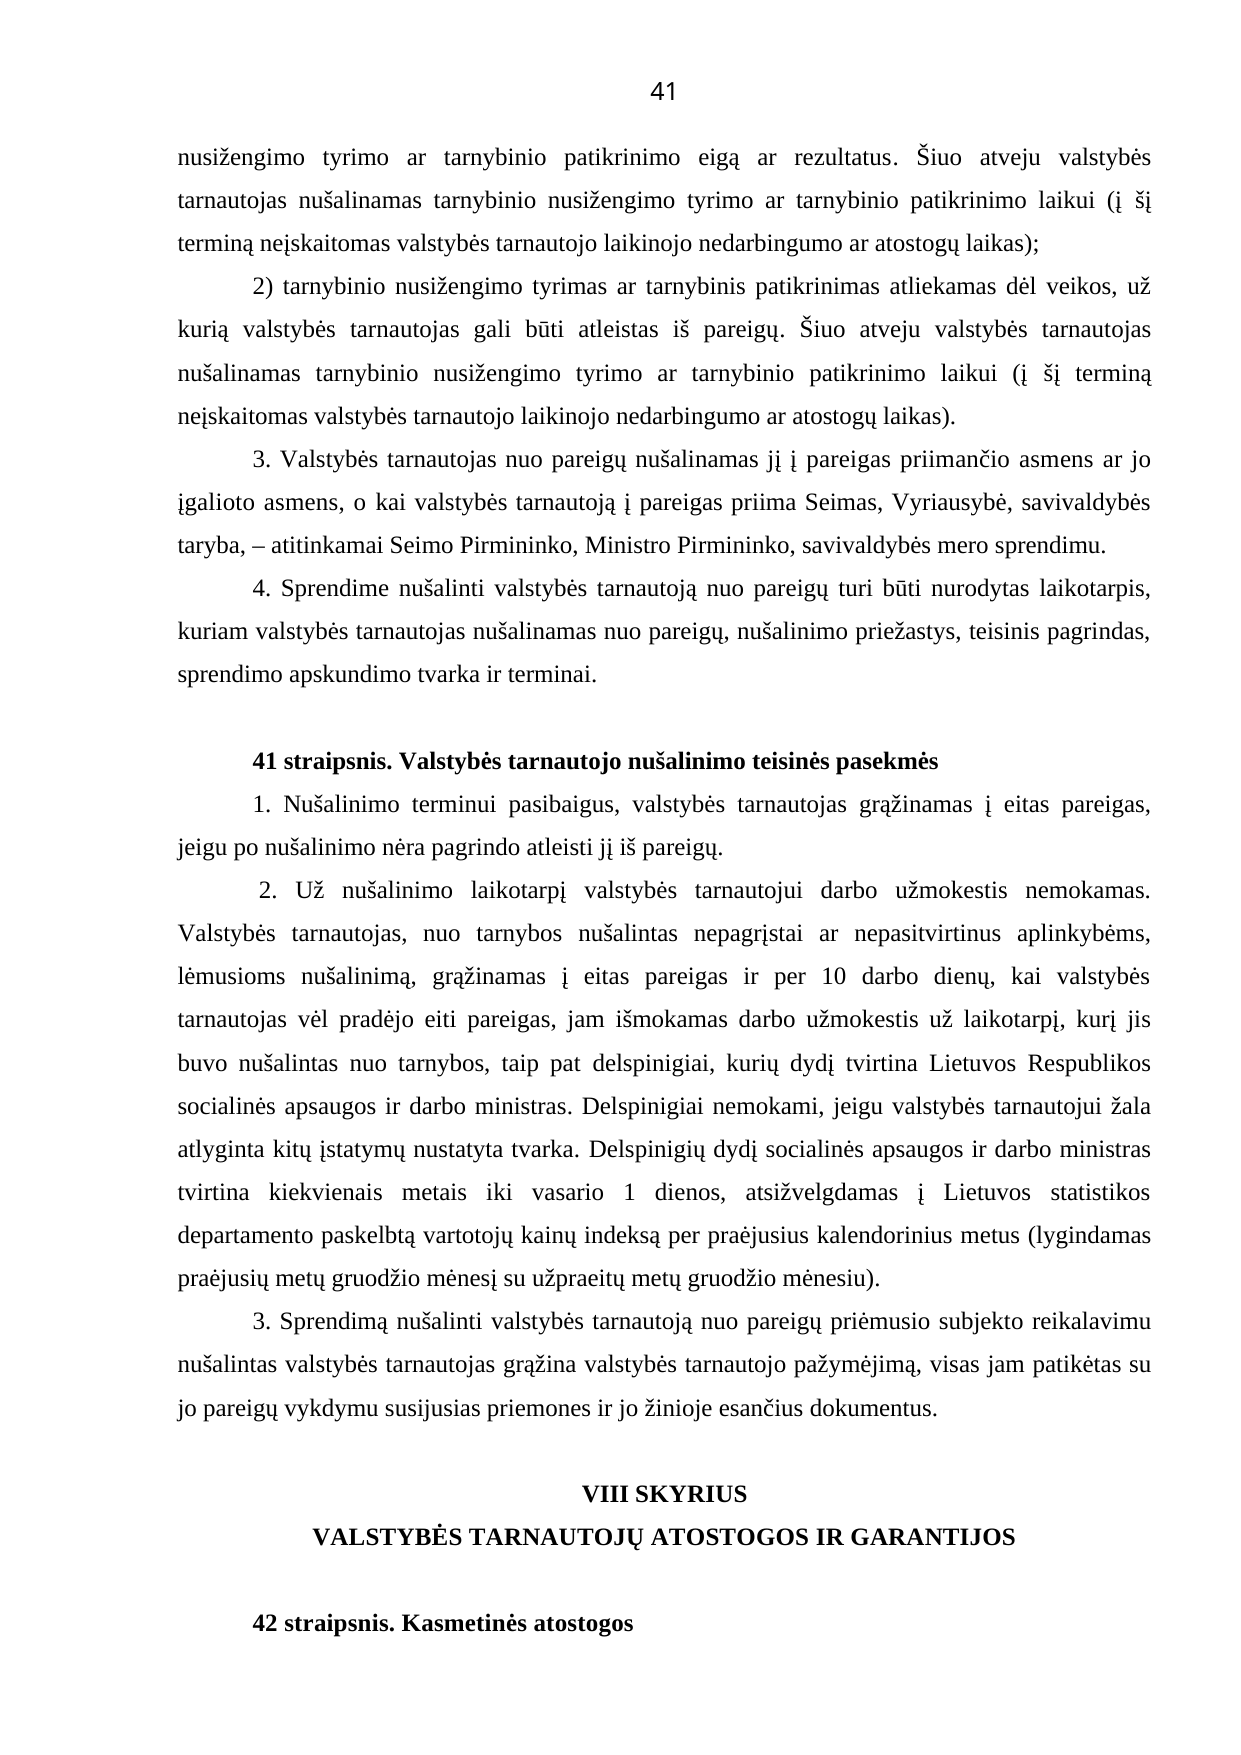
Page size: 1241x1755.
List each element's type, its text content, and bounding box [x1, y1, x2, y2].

text 3. Valstybės tarnautojas nuo pareigų nušalinamas jį į pareigas priimančio asmens ar jo įgalioto asmens, o kai valstybės tarnautoją į pareigas priima Seimas, Vyriausybė, savivaldybės taryba, – atitinkamai Seimo Pirmininko, Ministro Pirmininko, savivaldybės mero sprendimu. [177, 444, 1152, 559]
text 2. Už nušalinimo laikotarpį valstybės tarnautojui darbo užmokestis nemokamas. Valstybės tarnautojas, nuo tarnybos nušalintas nepagrįstai ar nepasitvirtinus aplinkybėms, lėmusioms nušalinimą, grąžinamas į eitas pareigas ir per 10 darbo dienų, kai valstybės tarnautojas vėl pradėjo eiti pareigas, jam išmokamas darbo užmokestis už laikotarpį, kurį jis buvo nušalintas nuo tarnybos, taip pat delspinigiai, kurių dydį tvirtina Lietuvos Respublikos socialinės apsaugos ir darbo ministras. Delspinigiai nemokami, jeigu valstybės tarnautojui žala atlyginta kitų įstatymų nustatyta tvarka. Delspinigių dydį socialinės apsaugos ir darbo ministras tvirtina kiekvienais metais iki vasario 1 dienos, atsižvelgdamas į Lietuvos statistikos departamento paskelbtą vartotojų kainų indeksą per praėjusius kalendorinius metus (lygindamas praėjusių metų gruodžio mėnesį su užpraeitų metų gruodžio mėnesiu). [177, 875, 1152, 1292]
text 42 straipsnis. Kasmetinės atostogos [177, 1608, 1152, 1637]
text nusižengimo tyrimo ar tarnybinio patikrinimo eigą ar rezultatus. Šiuo atveju valstybės tarnautojas nušalinamas tarnybinio nusižengimo tyrimo ar tarnybinio patikrinimo laikui (į šį terminą neįskaitomas valstybės tarnautojo laikinojo nedarbingumo ar atostogų laikas); [177, 142, 1152, 257]
text 41 straipsnis. Valstybės tarnautojo nušalinimo teisinės pasekmės [177, 746, 1152, 774]
text 3. Sprendimą nušalinti valstybės tarnautoją nuo pareigų priėmusio subjekto reikalavimu nušalintas valstybės tarnautojas grąžina valstybės tarnautojo pažymėjimą, visas jam patikėtas su jo pareigų vykdymu susijusias priemones ir jo žinioje esančius dokumentus. [177, 1306, 1152, 1421]
text 1. Nušalinimo terminui pasibaigus, valstybės tarnautojas grąžinamas į eitas pareigas, jeigu po nušalinimo nėra pagrindo atleisti jį iš pareigų. [177, 789, 1152, 861]
text VIII SKYRIUS [177, 1479, 1152, 1508]
text VALSTYBĖS TARNAUTOJŲ ATOSTOGOS IR GARANTIJOS [177, 1522, 1152, 1551]
text 4. Sprendime nušalinti valstybės tarnautoją nuo pareigų turi būti nurodytas laikotarpis, kuriam valstybės tarnautojas nušalinamas nuo pareigų, nušalinimo priežastys, teisinis pagrindas, sprendimo apskundimo tvarka ir terminai. [177, 573, 1152, 688]
text 2) tarnybinio nusižengimo tyrimas ar tarnybinis patikrinimas atliekamas dėl veikos, už kurią valstybės tarnautojas gali būti atleistas iš pareigų. Šiuo atveju valstybės tarnautojas nušalinamas tarnybinio nusižengimo tyrimo ar tarnybinio patikrinimo laikui (į šį terminą neįskaitomas valstybės tarnautojo laikinojo nedarbingumo ar atostogų laikas). [177, 271, 1152, 429]
